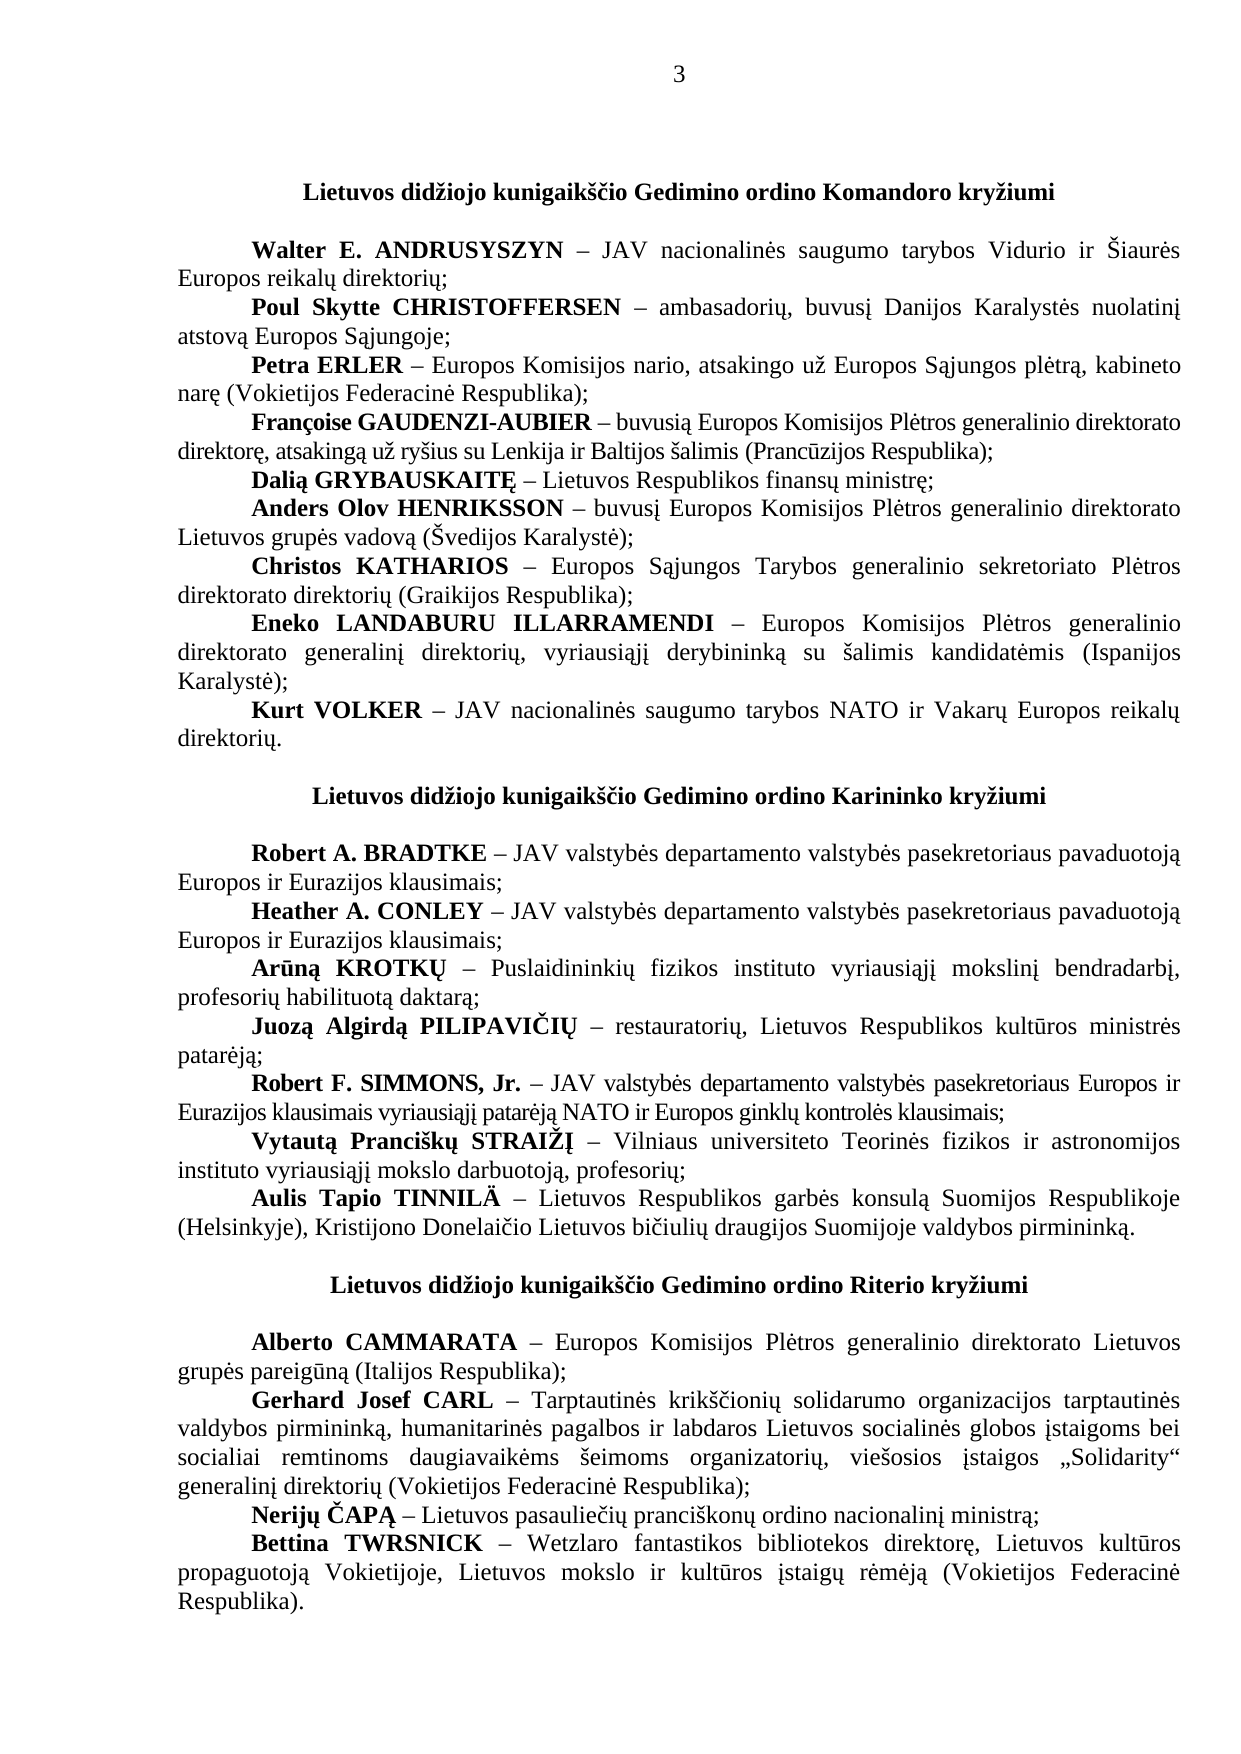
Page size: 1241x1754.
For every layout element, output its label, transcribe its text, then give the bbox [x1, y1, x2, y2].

text Kurt VOLKER – JAV nacionalinės saugumo tarybos NATO ir Vakarų Europos reikalų direktorių. [177, 695, 1181, 752]
text Nerijų ČAPĄ – Lietuvos pasauliečių pranciškonų ordino nacionalinį ministrą; [177, 1500, 1181, 1528]
text Robert F. SIMMONS, Jr. – JAV valstybės departamento valstybės pasekretoriaus Europos ir Eurazijos klausimais vyriausiąjį patarėją NATO ir Europos ginklų kontrolės klausimais; [177, 1068, 1181, 1126]
text Lietuvos didžiojo kunigaikščio Gedimino ordino Karininko kryžiumi [177, 781, 1181, 810]
text Bettina TWRSNICK – Wetzlaro fantastikos bibliotekos direktorę, Lietuvos kultūros propaguotoją Vokietijoje, Lietuvos mokslo ir kultūros įstaigų rėmėją (Vokietijos Federacinė Respublika). [177, 1528, 1181, 1615]
text Robert A. BRADTKE – JAV valstybės departamento valstybės pasekretoriaus pavaduotoją Europos ir Eurazijos klausimais; [177, 838, 1181, 896]
text Lietuvos didžiojo kunigaikščio Gedimino ordino Riterio kryžiumi [177, 1270, 1181, 1298]
text Vytautą Pranciškų STRAIŽĮ – Vilniaus universiteto Teorinės fizikos ir astronomijos instituto vyriausiąjį mokslo darbuotoją, profesorių; [177, 1126, 1181, 1183]
text Anders Olov HENRIKSSON – buvusį Europos Komisijos Plėtros generalinio direktorato Lietuvos grupės vadovą (Švedijos Karalystė); [177, 493, 1181, 551]
text Alberto CAMMARATA – Europos Komisijos Plėtros generalinio direktorato Lietuvos grupės pareigūną (Italijos Respublika); [177, 1327, 1181, 1385]
text Walter E. ANDRUSYSZYN – JAV nacionalinės saugumo tarybos Vidurio ir Šiaurės Europos reikalų direktorių; [177, 235, 1181, 292]
text Françoise GAUDENZI-AUBIER – buvusią Europos Komisijos Plėtros generalinio direktorato direktorę, atsakingą už ryšius su Lenkija ir Baltijos šalimis (Prancūzijos Respublika); [177, 407, 1181, 465]
text Aulis Tapio TINNILÄ – Lietuvos Respublikos garbės konsulą Suomijos Respublikoje (Helsinkyje), Kristijono Donelaičio Lietuvos bičiulių draugijos Suomijoje valdybos pirmininką. [177, 1183, 1181, 1241]
text Eneko LANDABURU ILLARRAMENDI – Europos Komisijos Plėtros generalinio direktorato generalinį direktorių, vyriausiąjį derybininką su šalimis kandidatėmis (Ispanijos Karalystė); [177, 608, 1181, 695]
text Dalią GRYBAUSKAITĘ – Lietuvos Respublikos finansų ministrę; [177, 465, 1181, 493]
text Poul Skytte CHRISTOFFERSEN – ambasadorių, buvusį Danijos Karalystės nuolatinį atstovą Europos Sąjungoje; [177, 292, 1181, 350]
text Petra ERLER – Europos Komisijos nario, atsakingo už Europos Sąjungos plėtrą, kabineto narę (Vokietijos Federacinė Respublika); [177, 350, 1181, 407]
text Lietuvos didžiojo kunigaikščio Gedimino ordino Komandoro kryžiumi [177, 177, 1181, 206]
text Juozą Algirdą PILIPAVIČIŲ – restauratorių, Lietuvos Respublikos kultūros ministrės patarėją; [177, 1011, 1181, 1068]
text Christos KATHARIOS – Europos Sąjungos Tarybos generalinio sekretoriato Plėtros direktorato direktorių (Graikijos Respublika); [177, 551, 1181, 608]
text Heather A. CONLEY – JAV valstybės departamento valstybės pasekretoriaus pavaduotoją Europos ir Eurazijos klausimais; [177, 896, 1181, 953]
text Arūną KROTKŲ – Puslaidininkių fizikos instituto vyriausiąjį mokslinį bendradarbį, profesorių habilituotą daktarą; [177, 953, 1181, 1011]
text Gerhard Josef CARL – Tarptautinės krikščionių solidarumo organizacijos tarptautinės valdybos pirmininką, humanitarinės pagalbos ir labdaros Lietuvos socialinės globos įstaigoms bei socialiai remtinoms daugiavaikėms šeimoms organizatorių, viešosios įstaigos „Solidarity“ generalinį direktorių (Vokietijos Federacinė Respublika); [177, 1385, 1181, 1500]
